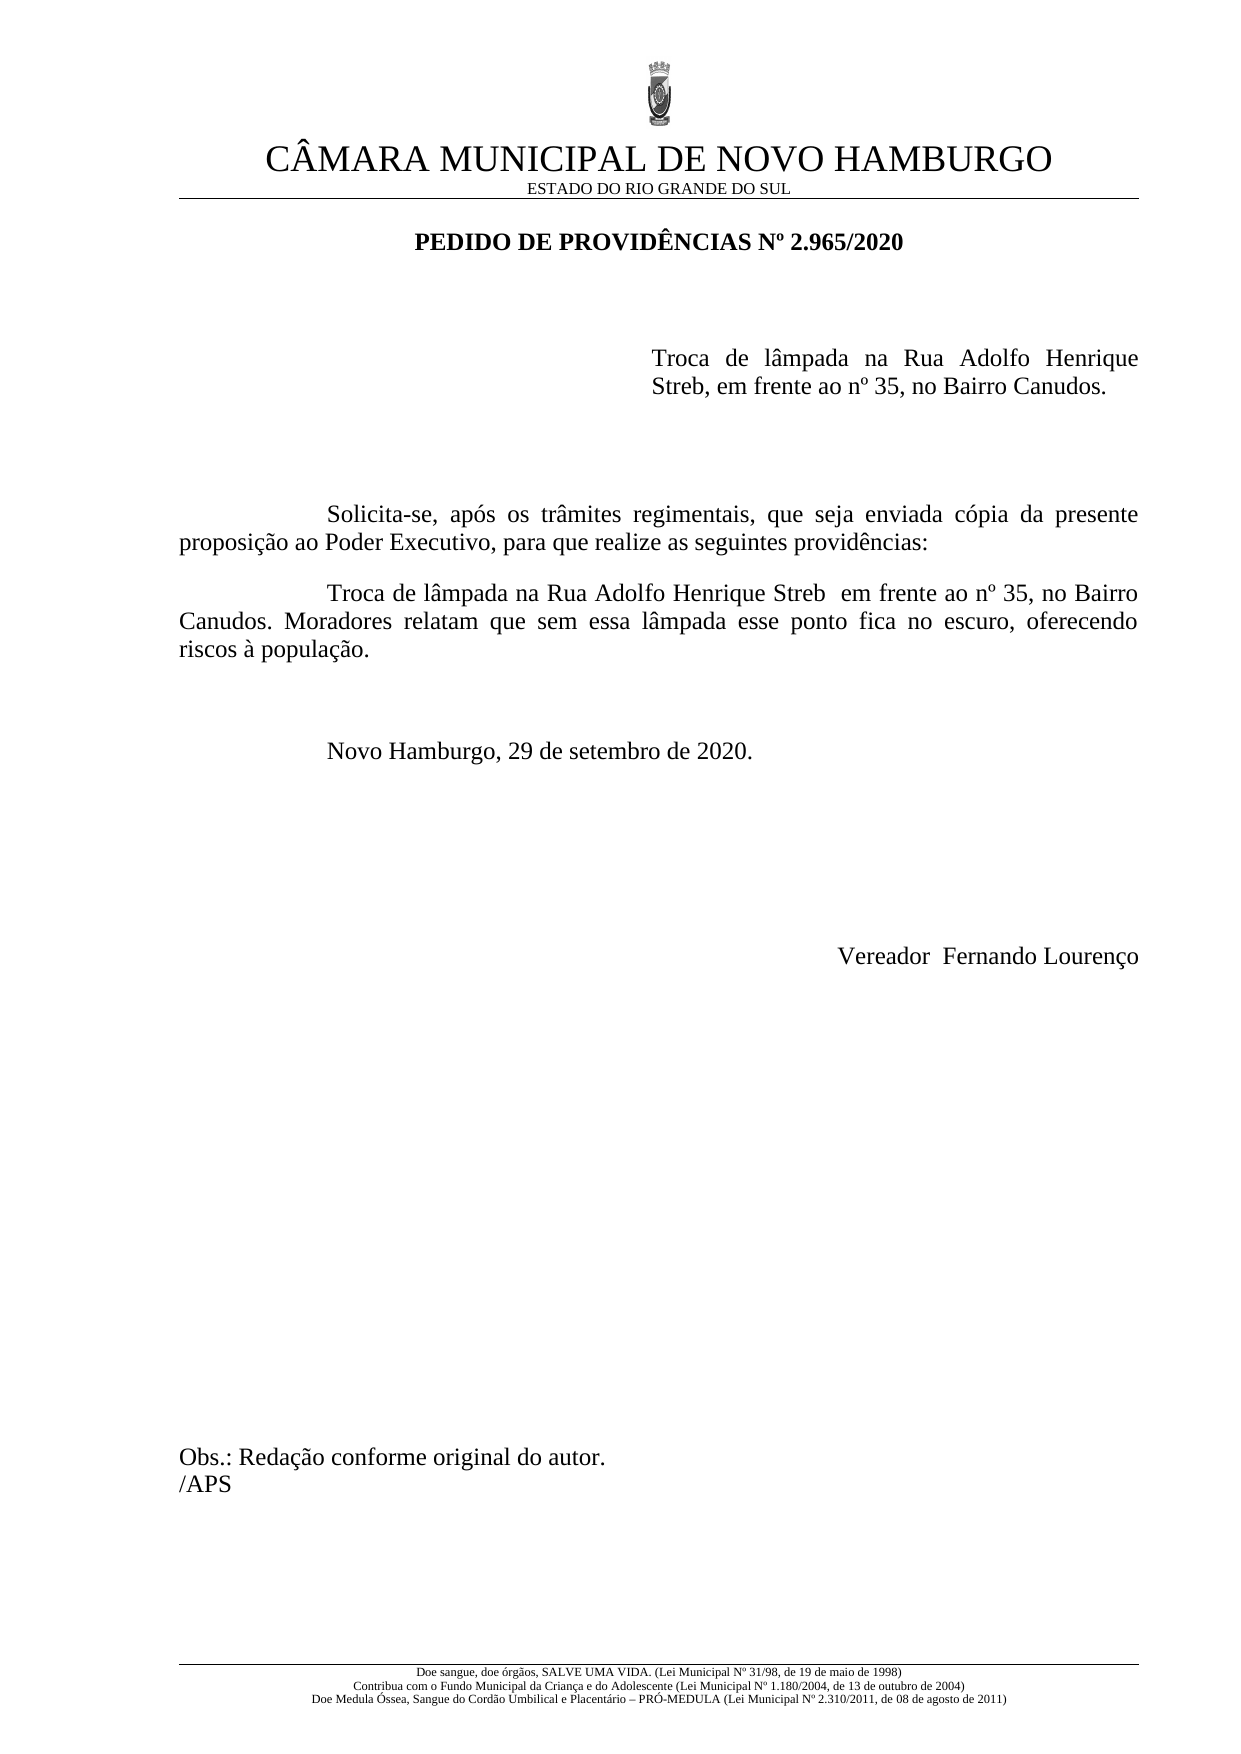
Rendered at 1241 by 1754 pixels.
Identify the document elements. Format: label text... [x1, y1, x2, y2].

text Obs.: Redação conforme original do autor. [179, 1443, 1139, 1470]
text Novo Hamburgo, 29 de setembro de 2020. [179, 737, 1139, 765]
text Troca de lâmpada na Rua Adolfo Henrique Streb em frente ao nº 35, no Bairro Canudos. Moradores relatam que sem essa lâmpada esse ponto fica no escuro, oferecendo riscos à população. [179, 579, 1139, 662]
text Vereador Fernando Lourenço [179, 942, 1139, 970]
text PEDIDO DE PROVIDÊNCIAS Nº 2.965/2020 [179, 228, 1139, 256]
text /APS [179, 1470, 1139, 1498]
text Troca de lâmpada na Rua Adolfo Henrique Streb, em frente ao nº 35, no Bairro Canudos. [651, 344, 1139, 400]
text Solicita-se, após os trâmites regimentais, que seja enviada cópia da presente proposição ao Poder Executivo, para que realize as seguintes providências: [179, 500, 1139, 556]
